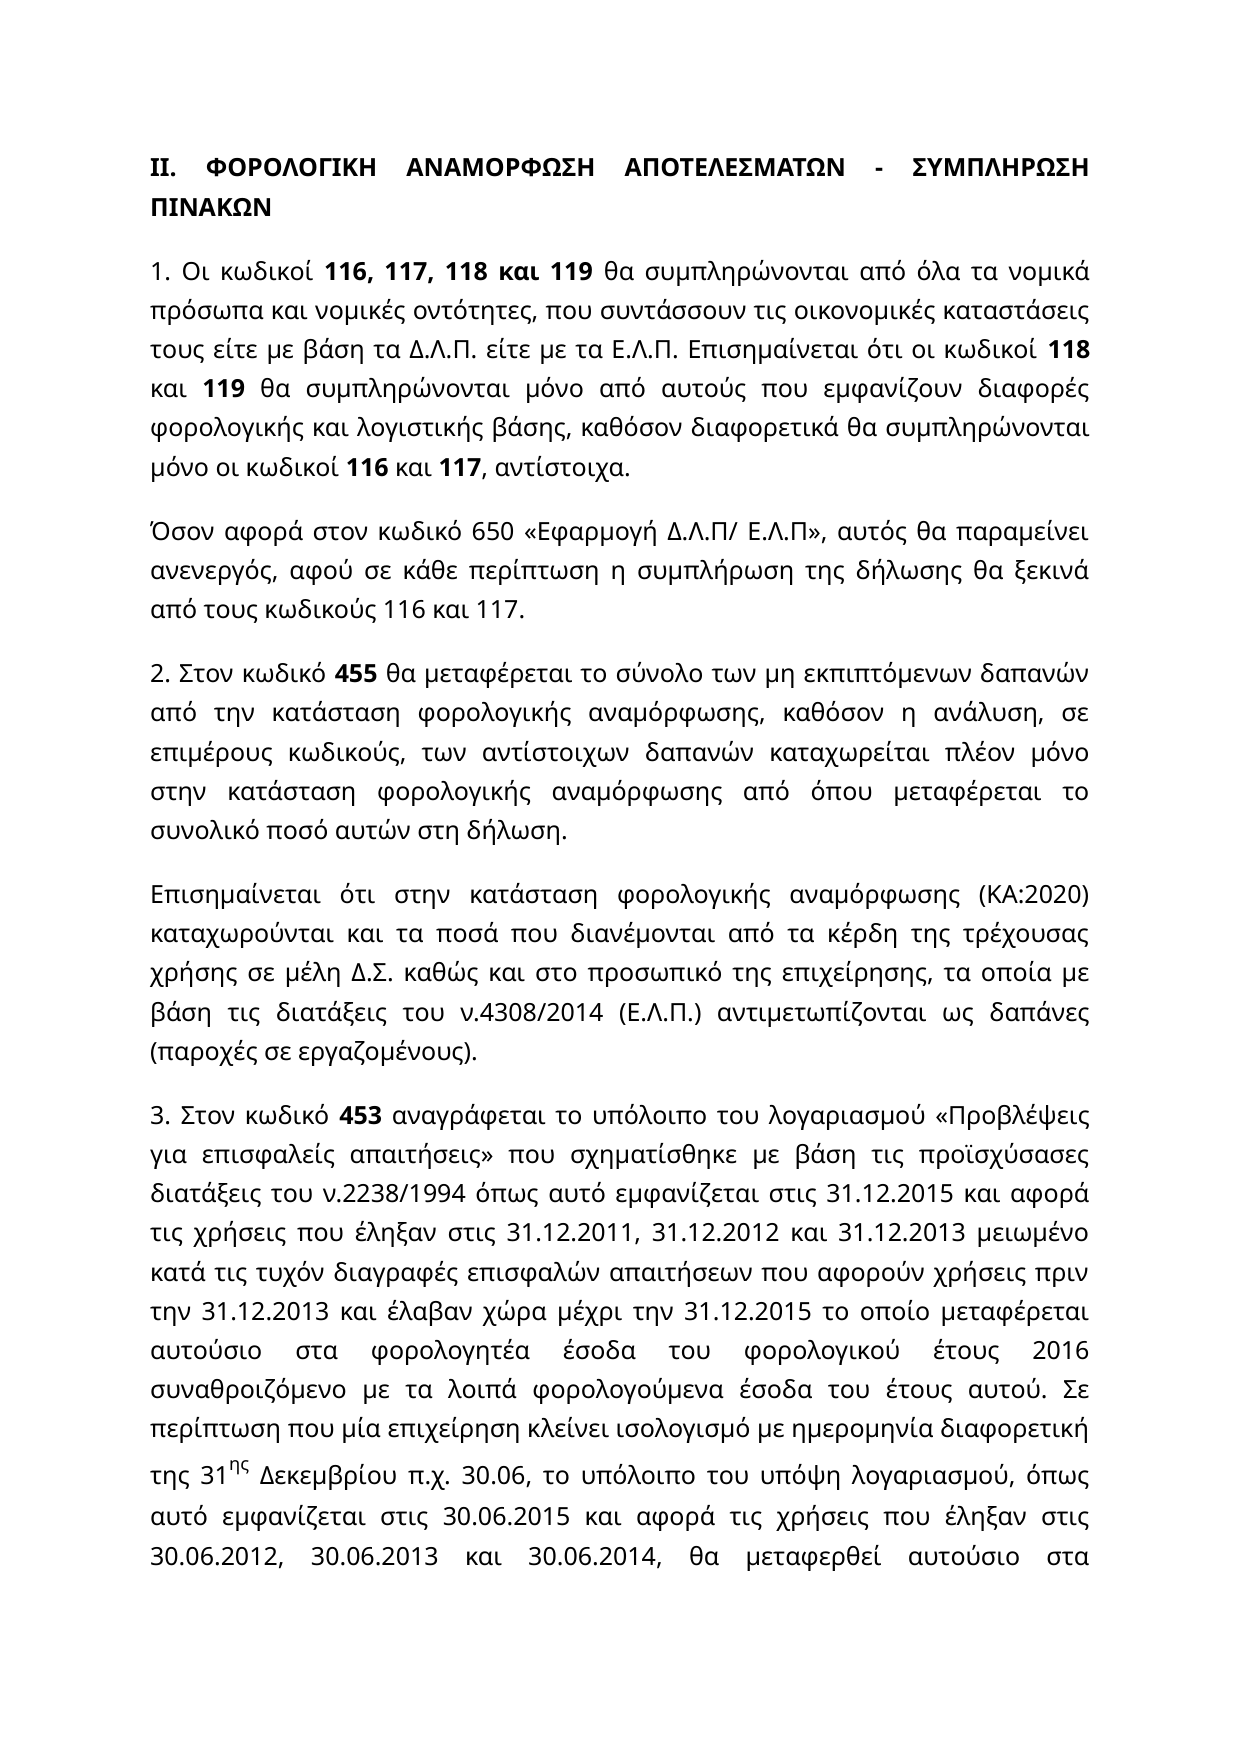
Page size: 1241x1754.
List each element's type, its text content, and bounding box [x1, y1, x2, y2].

text ΙΙ. ΦΟΡΟΛΟΓΙΚΗ ΑΝΑΜΟΡΦΩΣΗ ΑΠΟΤΕΛΕΣΜΑΤΩΝ - ΣΥΜΠΛΗΡΩΣΗ ΠΙΝΑΚΩΝ [150, 150, 1090, 223]
text Όσον αφορά στον κωδικό 650 «Εφαρμογή Δ.Λ.Π/ Ε.Λ.Π», αυτός θα παραμείνει ανενεργός, αφού σε κάθε περίπτωση η συμπλήρωση της δήλωσης θα ξεκινά από τους κωδικούς 116 και 117. [150, 513, 1090, 626]
text 3. Στον κωδικό 453 αναγράφεται το υπόλοιπο του λογαριασμού «Προβλέψεις για επισφαλείς απαιτήσεις» που σχηματίσθηκε με βάση τις προϊσχύσασες διατάξεις του ν.2238/1994 όπως αυτό εμφανίζεται στις 31.12.2015 και αφορά τις χρήσεις που έληξαν στις 31.12.2011, 31.12.2012 και 31.12.2013 μειωμένο κατά τις τυχόν διαγραφές επισφαλών απαιτήσεων που αφορούν χρήσεις πριν την 31.12.2013 και έλαβαν χώρα μέχρι την 31.12.2015 το οποίο μεταφέρεται αυτούσιο στα φορολογητέα έσοδα του φορολογικού έτους 2016 συναθροιζόμενο με τα λοιπά φορολογούμενα έσοδα του έτους αυτού. Σε περίπτωση που μία επιχείρηση κλείνει ισολογισμό με ημερομηνία διαφορετική της 31ης Δεκεμβρίου π.χ. 30.06, το υπόλοιπο του υπόψη λογαριασμού, όπως αυτό εμφανίζεται στις 30.06.2015 και αφορά τις χρήσεις που έληξαν στις 30.06.2012, 30.06.2013 και 30.06.2014, θα μεταφερθεί αυτούσιο στα [150, 1097, 1090, 1572]
text Επισημαίνεται ότι στην κατάσταση φορολογικής αναμόρφωσης (ΚΑ:2020) καταχωρούνται και τα ποσά που διανέμονται από τα κέρδη της τρέχουσας χρήσης σε μέλη Δ.Σ. καθώς και στο προσωπικό της επιχείρησης, τα οποία με βάση τις διατάξεις του ν.4308/2014 (Ε.Λ.Π.) αντιμετωπίζονται ως δαπάνες (παροχές σε εργαζομένους). [150, 877, 1090, 1067]
text 1. Οι κωδικοί 116, 117, 118 και 119 θα συμπληρώνονται από όλα τα νομικά πρόσωπα και νομικές οντότητες, που συντάσσουν τις οικονομικές καταστάσεις τους είτε με βάση τα Δ.Λ.Π. είτε με τα Ε.Λ.Π. Επισημαίνεται ότι οι κωδικοί 118 και 119 θα συμπληρώνονται μόνο από αυτούς που εμφανίζουν διαφορές φορολογικής και λογιστικής βάσης, καθόσον διαφορετικά θα συμπληρώνονται μόνο οι κωδικοί 116 και 117, αντίστοιχα. [150, 253, 1090, 483]
text 2. Στον κωδικό 455 θα μεταφέρεται το σύνολο των μη εκπιπτόμενων δαπανών από την κατάσταση φορολογικής αναμόρφωσης, καθόσον η ανάλυση, σε επιμέρους κωδικούς, των αντίστοιχων δαπανών καταχωρείται πλέον μόνο στην κατάσταση φορολογικής αναμόρφωσης από όπου μεταφέρεται το συνολικό ποσό αυτών στη δήλωση. [150, 656, 1090, 847]
